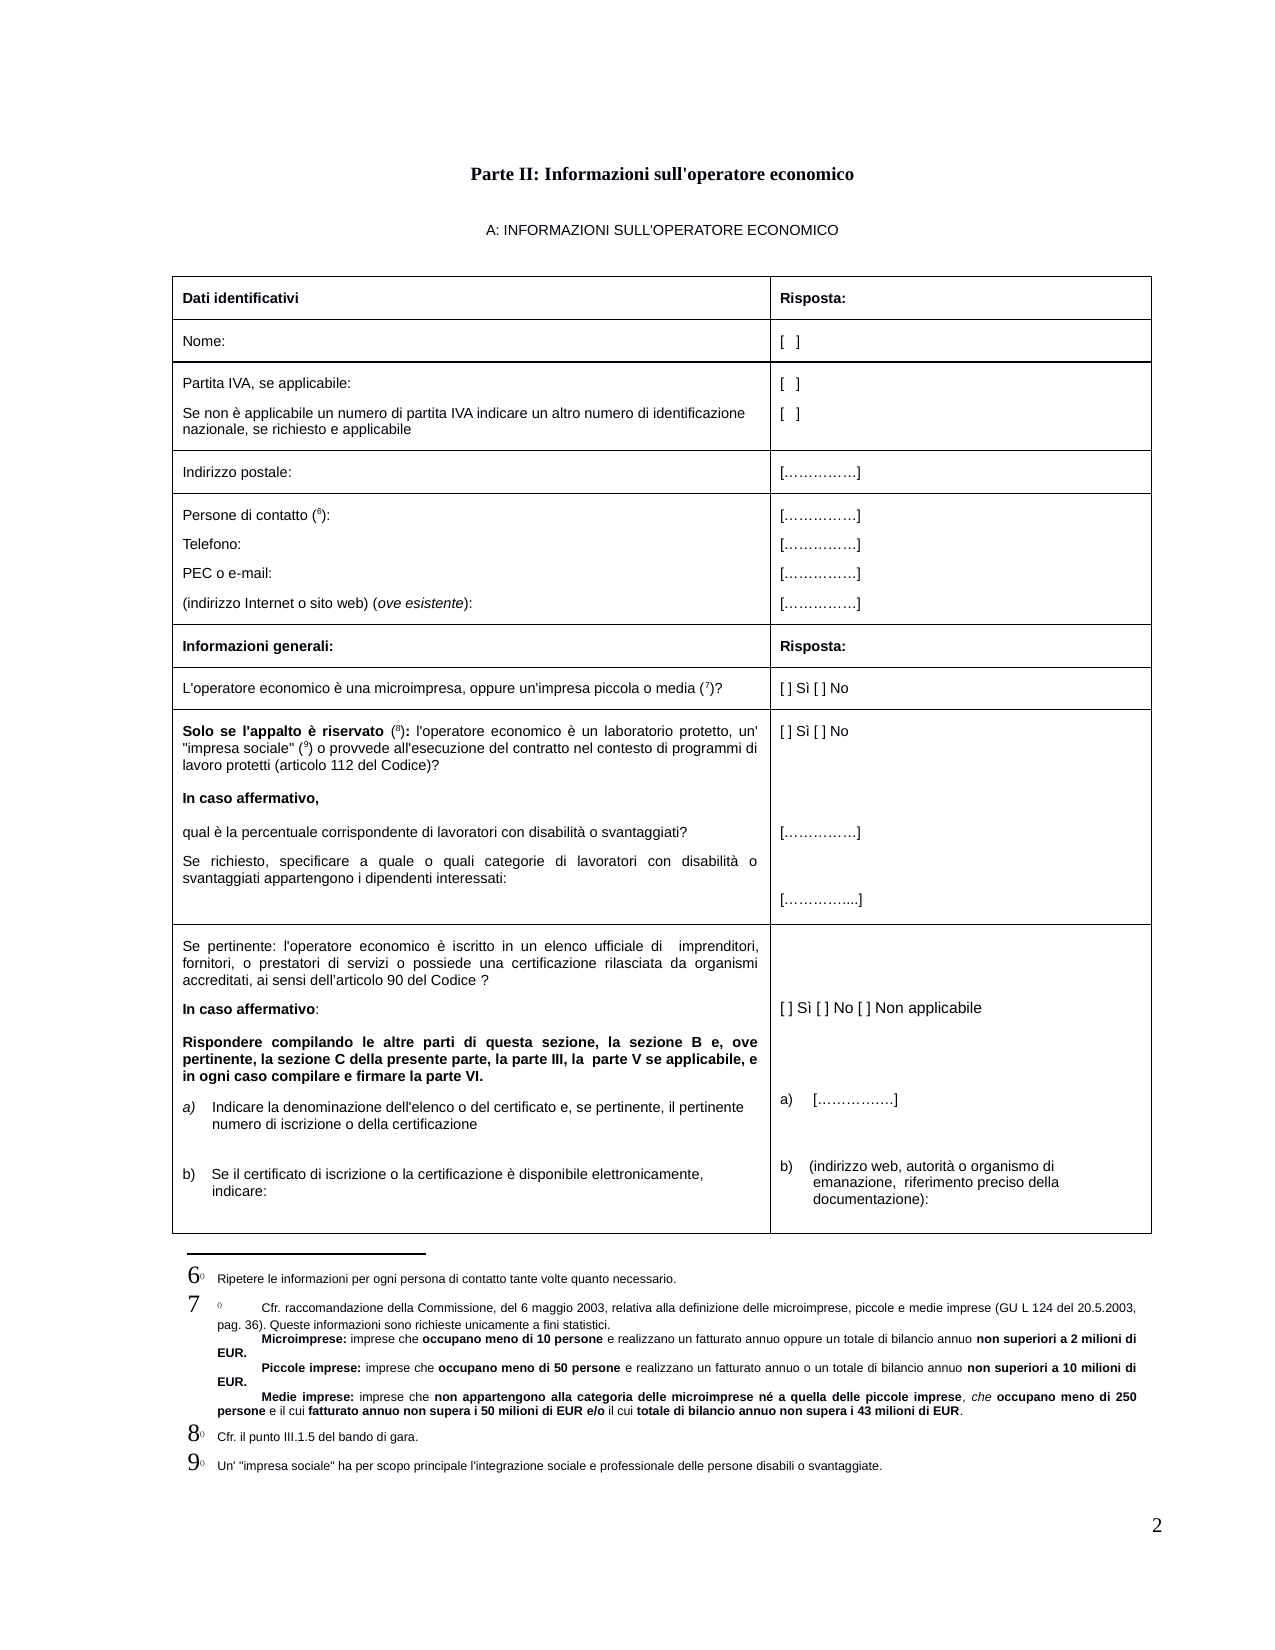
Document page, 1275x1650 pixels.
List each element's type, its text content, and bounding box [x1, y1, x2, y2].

table_header Risposta: [771, 277, 1151, 319]
table_cell L'operatore economico è una microimpresa, oppure un'impresa piccola o media ()? [173, 668, 770, 709]
table_cell Indirizzo postale: [173, 451, 770, 493]
table_cell [ ] Sì [ ] No [771, 668, 1151, 709]
table_cell Informazioni generali: [173, 625, 770, 667]
table_cell Risposta: [771, 625, 1151, 667]
table_cell Nome: [173, 320, 770, 361]
table_cell [ ] Sì [ ] No [ ] Non applicabile [………….…] b) (indirizzo web, autorità o organismo di emanazione, riferimento preciso della documentazione): [771, 925, 1151, 1233]
table_cell [ ] [ ] [771, 363, 1151, 450]
title Parte II: Informazioni sull'operatore economico [187, 162, 1137, 184]
table_cell Persone di contatto (): Telefono: PEC o e-mail: (indirizzo Internet o sito web) (ove esistente): [173, 494, 770, 624]
table_cell [ ] [771, 320, 1151, 361]
title A: Informazioni sull'operatore economico [187, 222, 1137, 238]
table_header Dati identificativi [173, 277, 770, 319]
table_cell [……………] [……………] [……………] [……………] [771, 494, 1151, 624]
table_cell Solo se l'appalto è riservato (): l'operatore economico è un laboratorio protetto, un' "impresa sociale" () o provvede all'esecuzione del contratto nel contesto di programmi di lavoro protetti (articolo 112 del Codice)? In caso affermativo, qual è la percentuale corrispondente di lavoratori con disabilità o svantaggiati? Se richiesto, specificare a quale o quali categorie di lavoratori con disabilità o svantaggiati appartengono i dipendenti interessati: [173, 710, 770, 924]
table_cell Partita IVA, se applicabile: Se non è applicabile un numero di partita IVA indicare un altro numero di identificazione nazionale, se richiesto e applicabile [173, 363, 770, 450]
table_cell [……………] [771, 451, 1151, 493]
table_cell Se pertinente: l'operatore economico è iscritto in un elenco ufficiale di imprenditori, fornitori, o prestatori di servizi o possiede una certificazione rilasciata da organismi accreditati, ai sensi dell’articolo 90 del Codice ? In caso affermativo: Rispondere compilando le altre parti di questa sezione, la sezione B e, ove pertinente, la sezione C della presente parte, la parte III, la parte V se applicabile, e in ogni caso compilare e firmare la parte VI. Indicare la denominazione dell'elenco o del certificato e, se pertinente, il pertinente numero di iscrizione o della certificazione b) Se il certificato di iscrizione o la certificazione è disponibile elettronicamente, indicare: [173, 925, 770, 1233]
table_cell [ ] Sì [ ] No [……………] […………....] [771, 710, 1151, 924]
